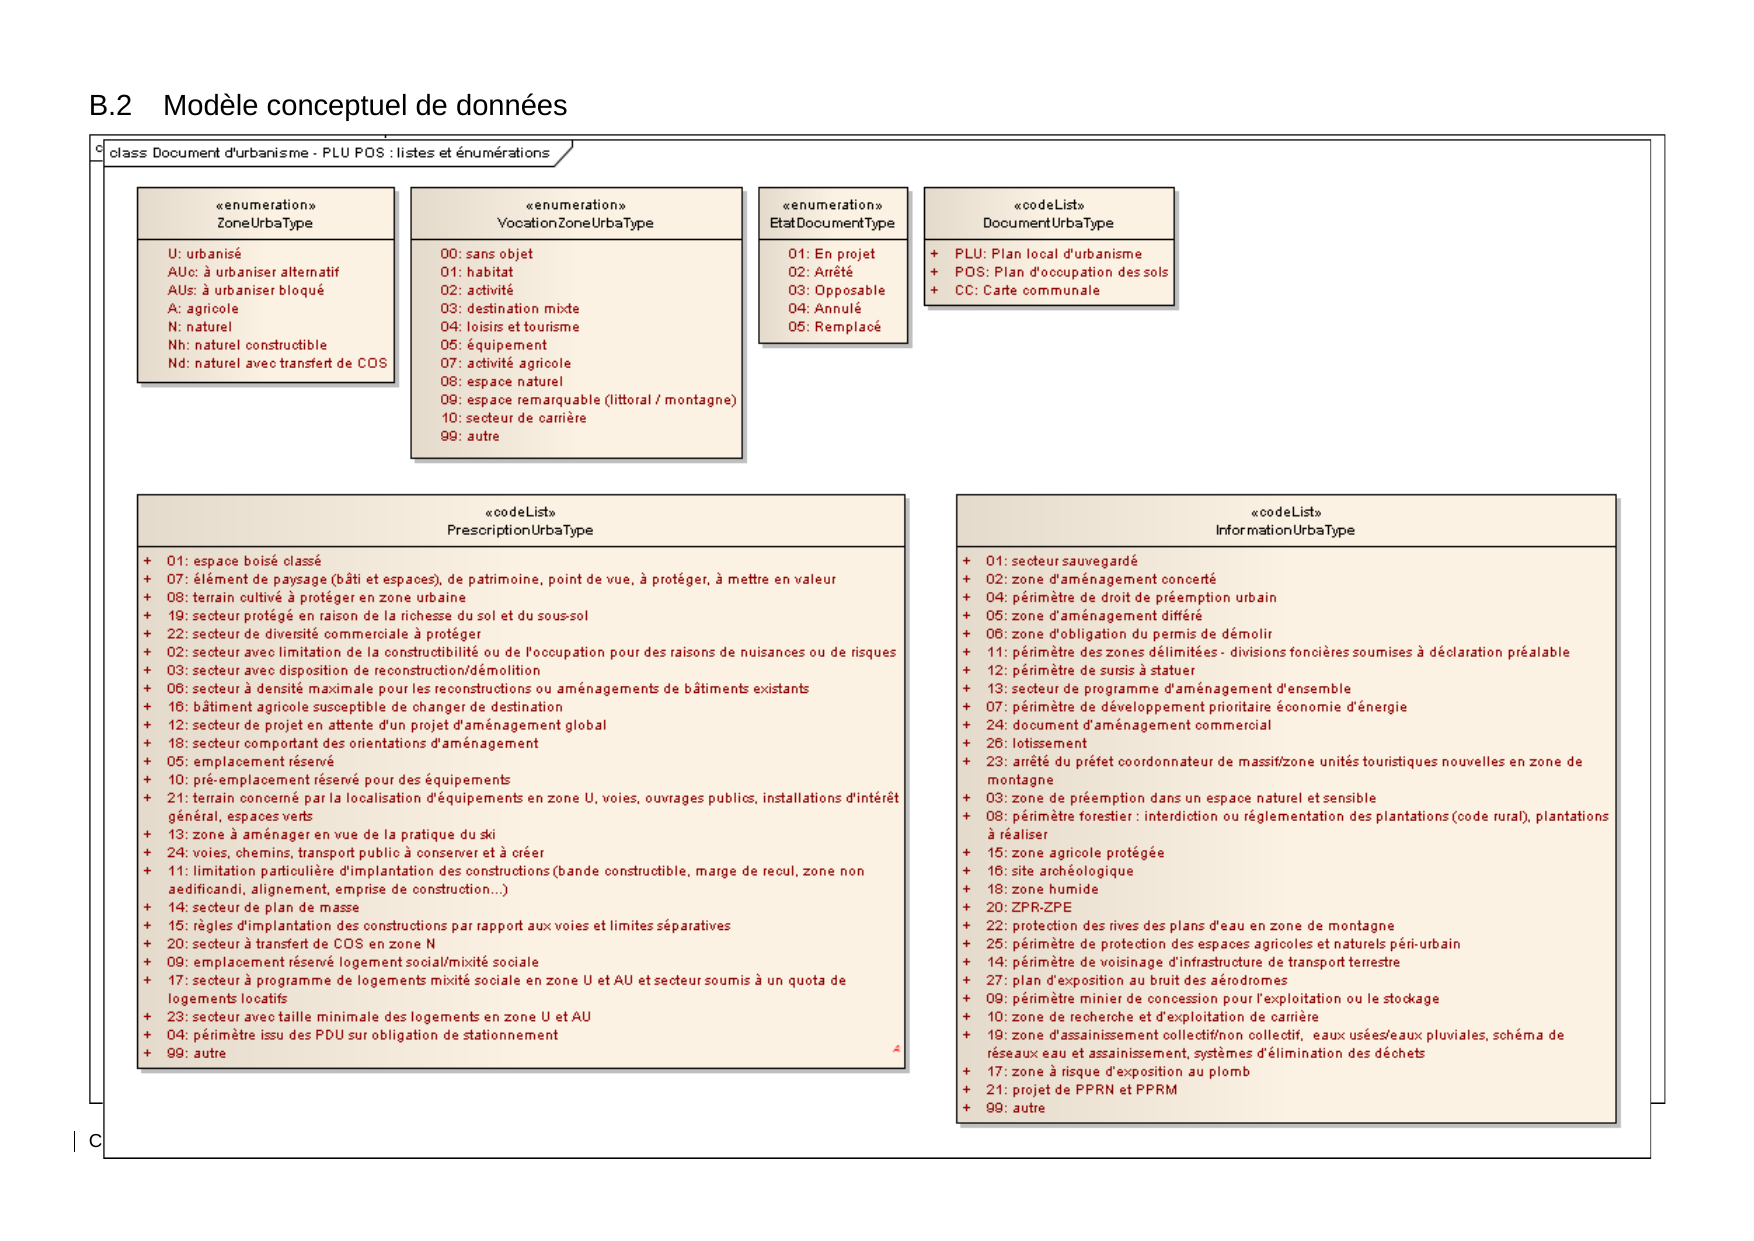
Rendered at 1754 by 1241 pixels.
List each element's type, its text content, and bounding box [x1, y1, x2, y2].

picture [88, 133, 1666, 1159]
subtitle Modèle conceptuel de données [88, 88, 1665, 121]
